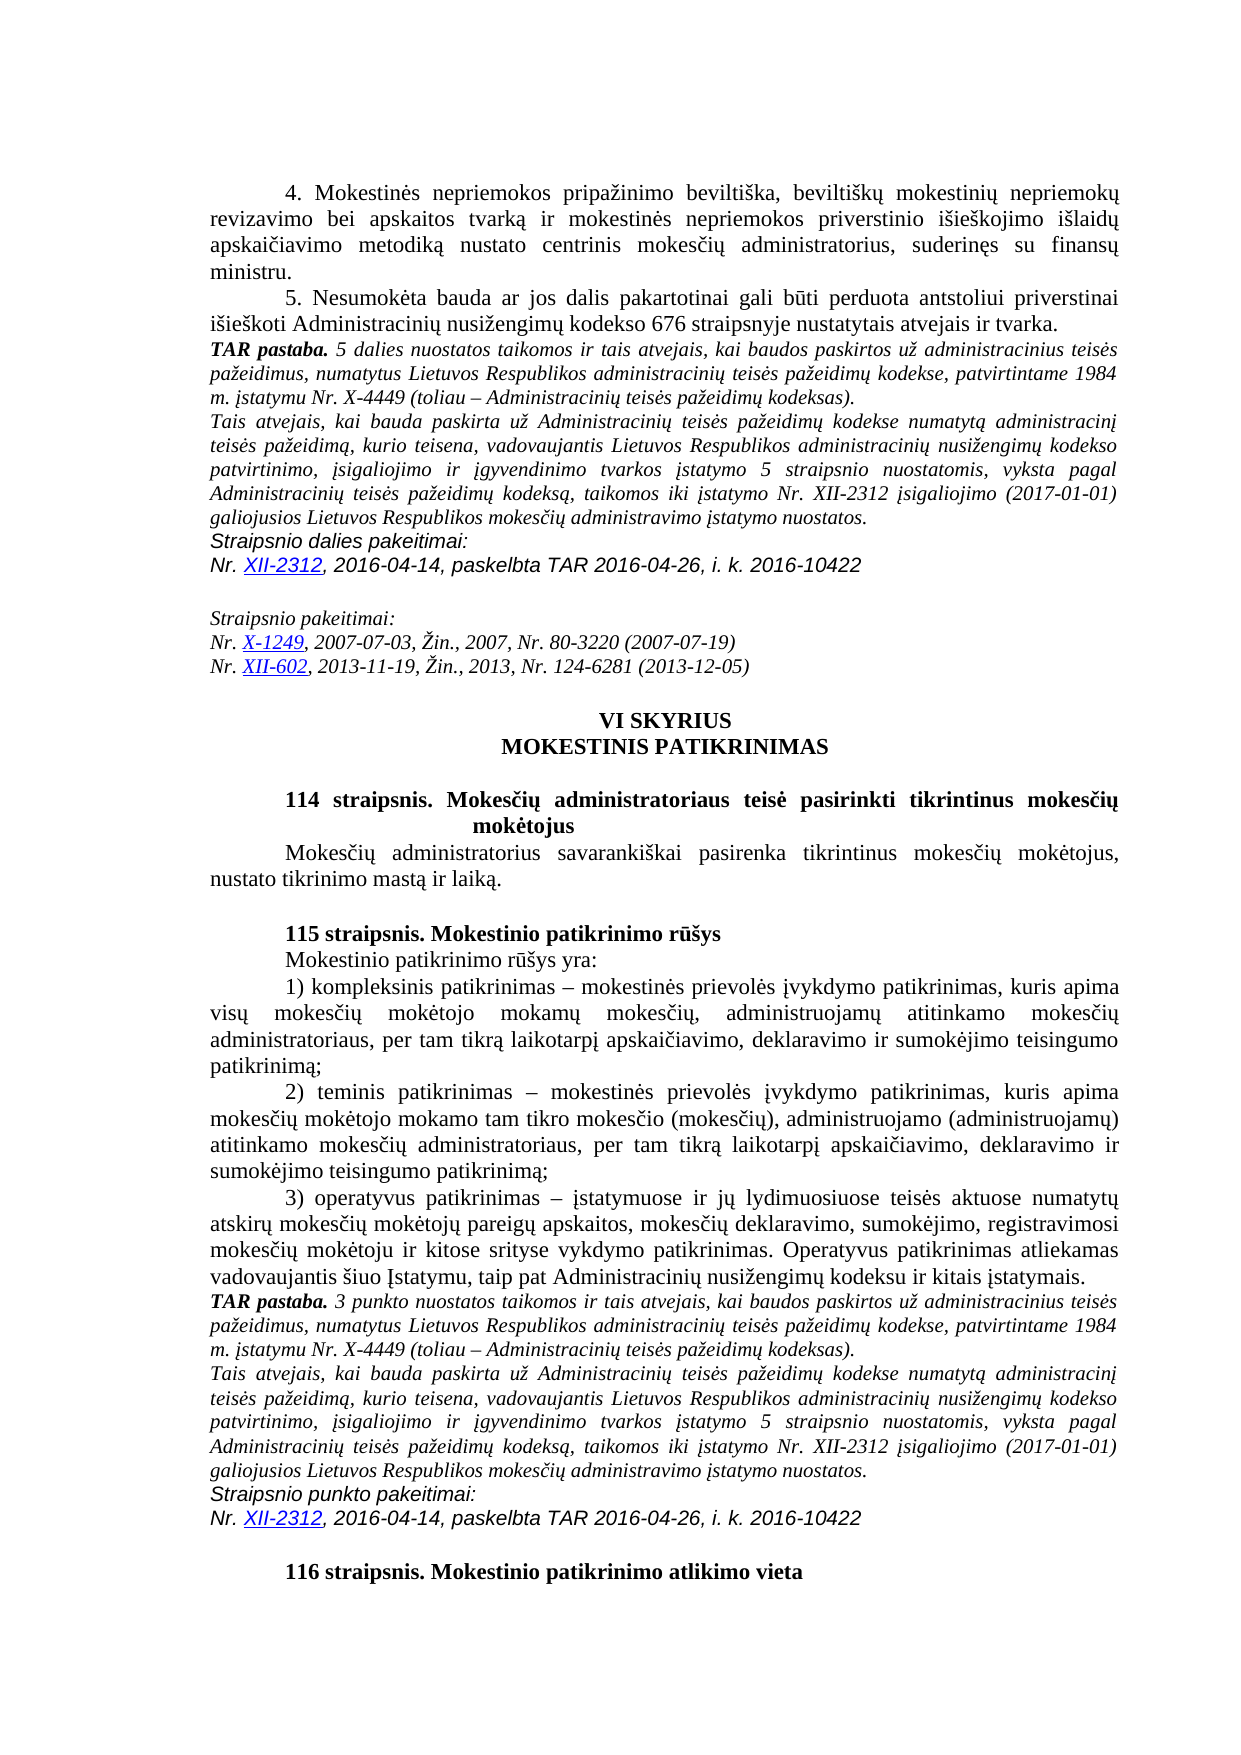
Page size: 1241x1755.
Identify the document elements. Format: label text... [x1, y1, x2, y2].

text 1) kompleksinis patikrinimas – mokestinės prievolės įvykdymo patikrinimas, kuris apima visų mokesčių mokėtojo mokamų mokesčių, administruojamų atitinkamo mokesčių administratoriaus, per tam tikrą laikotarpį apskaičiavimo, deklaravimo ir sumokėjimo teisingumo patikrinimą; [210, 973, 1120, 1078]
text 2) teminis patikrinimas – mokestinės prievolės įvykdymo patikrinimas, kuris apima mokesčių mokėtojo mokamo tam tikro mokesčio (mokesčių), administruojamo (administruojamų) atitinkamo mokesčių administratoriaus, per tam tikrą laikotarpį apskaičiavimo, deklaravimo ir sumokėjimo teisingumo patikrinimą; [210, 1078, 1120, 1184]
text Nr. XII-2312, 2016-04-14, paskelbta TAR 2016-04-26, i. k. 2016-10422 [210, 1506, 1120, 1529]
text Straipsnio pakeitimai: [210, 606, 1120, 630]
text 114 straipsnis. Mokesčių administratoriaus teisė pasirinkti tikrintinus mokesčių mokėtojus [285, 786, 1120, 839]
text Tais atvejais, kai bauda paskirta už Administracinių teisės pažeidimų kodekse numatytą administracinį teisės pažeidimą, kurio teisena, vadovaujantis Lietuvos Respublikos administracinių nusižengimų kodekso patvirtinimo, įsigaliojimo ir įgyvendinimo tvarkos įstatymo 5 straipsnio nuostatomis, vyksta pagal Administracinių teisės pažeidimų kodeksą, taikomos iki įstatymo Nr. XII-2312 įsigaliojimo (2017-01-01) galiojusios Lietuvos Respublikos mokesčių administravimo įstatymo nuostatos. [210, 1361, 1120, 1482]
text Nr. X-1249, 2007-07-03, Žin., 2007, Nr. 80-3220 (2007-07-19) [210, 630, 1120, 654]
text Mokesčių administratorius savarankiškai pasirenka tikrintinus mokesčių mokėtojus, nustato tikrinimo mastą ir laiką. [210, 839, 1120, 891]
text Straipsnio punkto pakeitimai: [210, 1482, 1120, 1506]
text 115 straipsnis. Mokestinio patikrinimo rūšys [210, 920, 1120, 947]
subtitle MOKESTINIS PATIKRINIMAS [210, 733, 1120, 760]
subtitle VI SKYRIUS [210, 707, 1120, 733]
text TAR pastaba. 5 dalies nuostatos taikomos ir tais atvejais, kai baudos paskirtos už administracinius teisės pažeidimus, numatytus Lietuvos Respublikos administracinių teisės pažeidimų kodekse, patvirtintame 1984 m. įstatymu Nr. X-4449 (toliau – Administracinių teisės pažeidimų kodeksas). [210, 337, 1120, 409]
text TAR pastaba. 3 punkto nuostatos taikomos ir tais atvejais, kai baudos paskirtos už administracinius teisės pažeidimus, numatytus Lietuvos Respublikos administracinių teisės pažeidimų kodekse, patvirtintame 1984 m. įstatymu Nr. X-4449 (toliau – Administracinių teisės pažeidimų kodeksas). [210, 1289, 1120, 1361]
text Nr. XII-602, 2013-11-19, Žin., 2013, Nr. 124-6281 (2013-12-05) [210, 654, 1120, 678]
text Nr. XII-2312, 2016-04-14, paskelbta TAR 2016-04-26, i. k. 2016-10422 [210, 553, 1120, 577]
text 4. Mokestinės nepriemokos pripažinimo beviltiška, beviltiškų mokestinių nepriemokų revizavimo bei apskaitos tvarką ir mokestinės nepriemokos priverstinio išieškojimo išlaidų apskaičiavimo metodiką nustato centrinis mokesčių administratorius, suderinęs su finansų ministru. [210, 179, 1120, 284]
text 5. Nesumokėta bauda ar jos dalis pakartotinai gali būti perduota antstoliui priverstinai išieškoti Administracinių nusižengimų kodekso 676 straipsnyje nustatytais atvejais ir tvarka. [210, 284, 1120, 337]
text Tais atvejais, kai bauda paskirta už Administracinių teisės pažeidimų kodekse numatytą administracinį teisės pažeidimą, kurio teisena, vadovaujantis Lietuvos Respublikos administracinių nusižengimų kodekso patvirtinimo, įsigaliojimo ir įgyvendinimo tvarkos įstatymo 5 straipsnio nuostatomis, vyksta pagal Administracinių teisės pažeidimų kodeksą, taikomos iki įstatymo Nr. XII-2312 įsigaliojimo (2017-01-01) galiojusios Lietuvos Respublikos mokesčių administravimo įstatymo nuostatos. [210, 409, 1120, 529]
text Mokestinio patikrinimo rūšys yra: [210, 947, 1120, 973]
text 116 straipsnis. Mokestinio patikrinimo atlikimo vieta [210, 1558, 1120, 1585]
text 3) operatyvus patikrinimas – įstatymuose ir jų lydimuosiuose teisės aktuose numatytų atskirų mokesčių mokėtojų pareigų apskaitos, mokesčių deklaravimo, sumokėjimo, registravimosi mokesčių mokėtoju ir kitose srityse vykdymo patikrinimas. Operatyvus patikrinimas atliekamas vadovaujantis šiuo Įstatymu, taip pat Administracinių nusižengimų kodeksu ir kitais įstatymais. [210, 1184, 1120, 1289]
text Straipsnio dalies pakeitimai: [210, 529, 1120, 553]
